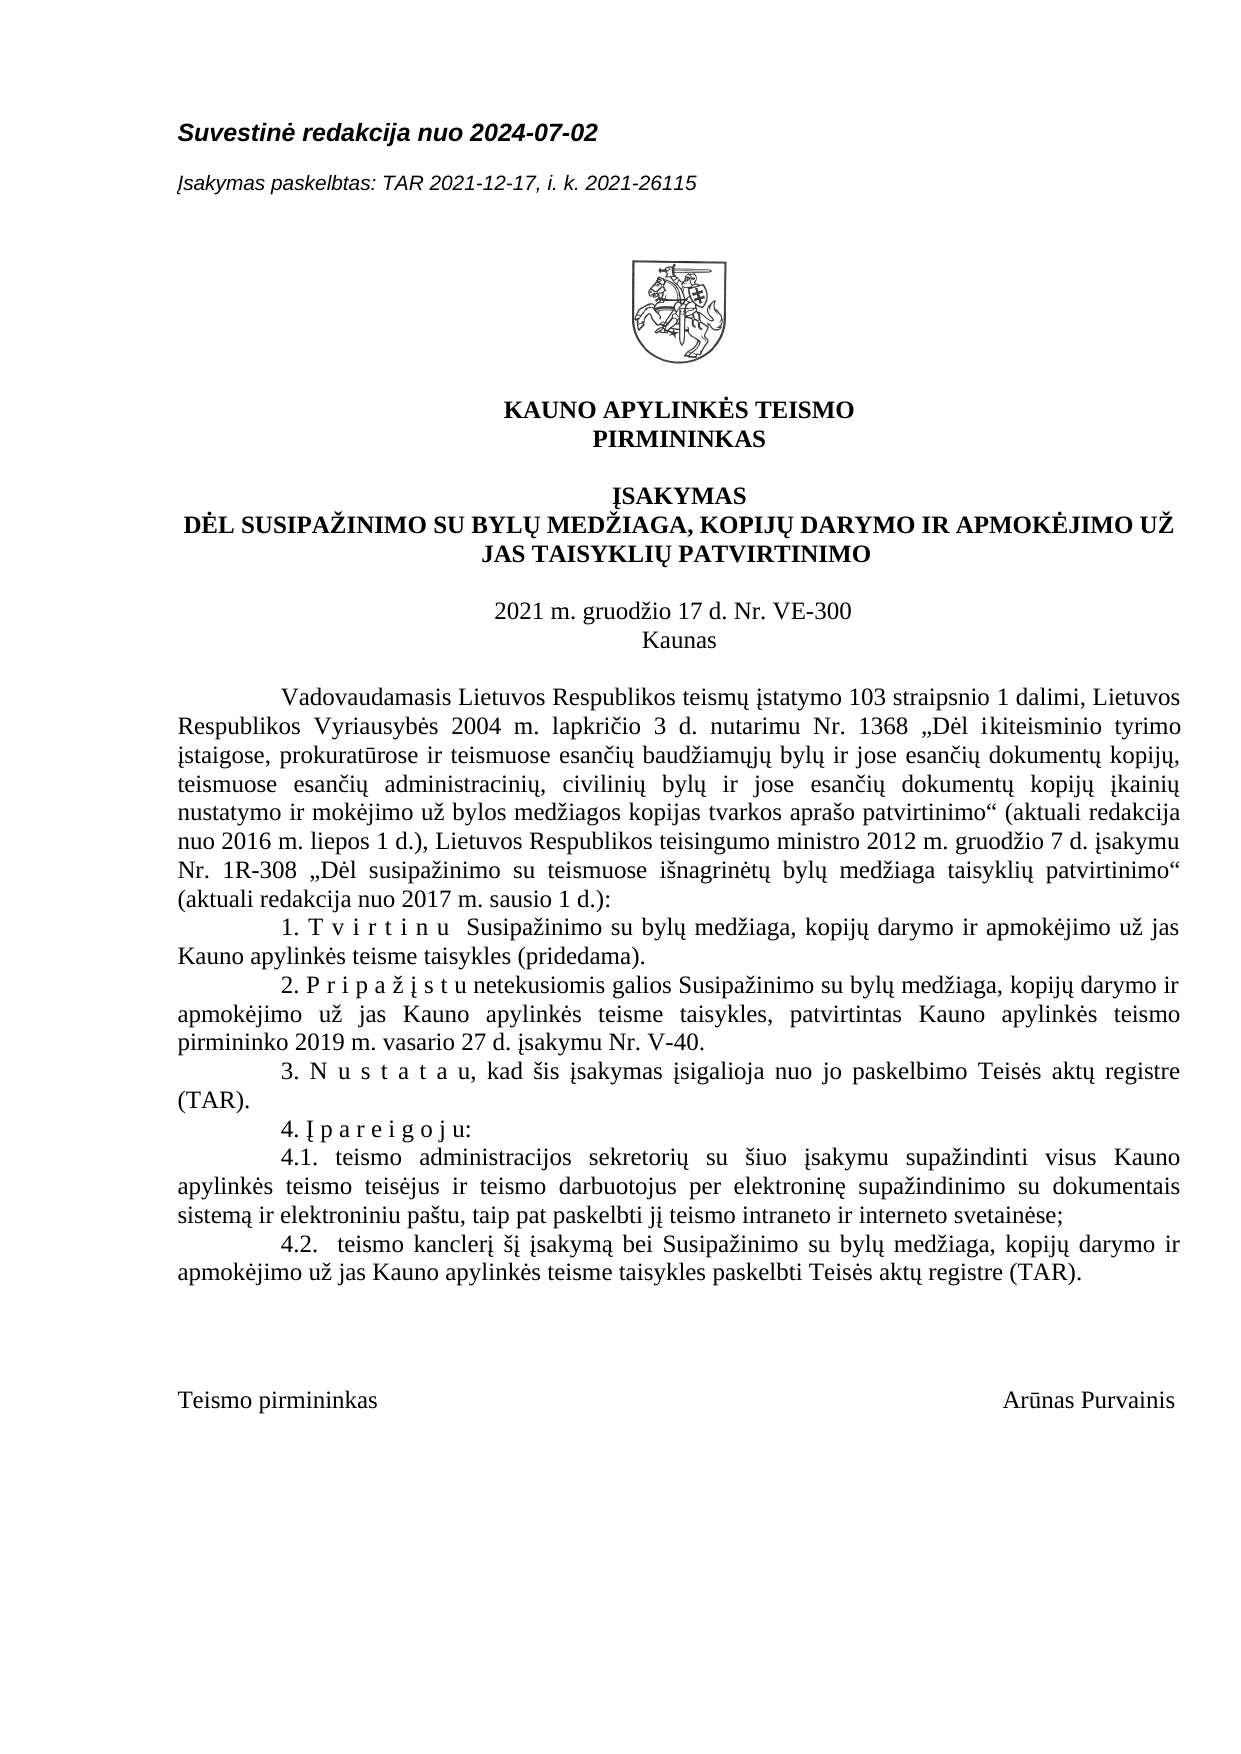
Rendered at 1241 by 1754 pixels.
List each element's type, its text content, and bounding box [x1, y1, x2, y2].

text 4. Į p a r e i g o j u: [177, 1114, 1181, 1142]
text 1. T v i r t i n u Susipažinimo su bylų medžiaga, kopijų darymo ir apmokėjimo už jas Kauno apylinkės teisme taisykles (pridedama). [177, 912, 1181, 970]
text 3. N u s t a t a u, kad šis įsakymas įsigalioja nuo jo paskelbimo Teisės aktų registre (TAR). [177, 1056, 1181, 1114]
text Kaunas [177, 625, 1181, 654]
text Dėl susipažinimo su bylų medžiaga, kopijų darymo ir apmokėjimo už jas taisyklių patvirtinimo [177, 510, 1181, 567]
text 4.1. teismo administracijos sekretorių su šiuo įsakymu supažindinti visus Kauno apylinkės teismo teisėjus ir teismo darbuotojus per elektroninę supažindinimo su dokumentais sistemą ir elektroniniu paštu, taip pat paskelbti jį teismo intraneto ir interneto svetainėse; [177, 1142, 1181, 1229]
text Įsakymas paskelbtas: TAR 2021-12-17, i. k. 2021-26115 [177, 171, 1181, 195]
text Vadovaudamasis Lietuvos Respublikos teismų įstatymo 103 straipsnio 1 dalimi, Lietuvos Respublikos Vyriausybės 2004 m. lapkričio 3 d. nutarimu Nr. 1368 „Dėl ikiteisminio tyrimo įstaigose, prokuratūrose ir teismuose esančių baudžiamųjų bylų ir jose esančių dokumentų kopijų, teismuose esančių administracinių, civilinių bylų ir jose esančių dokumentų kopijų įkainių nustatymo ir mokėjimo už bylos medžiagos kopijas tvarkos aprašo patvirtinimo“ (aktuali redakcija nuo 2016 m. liepos 1 d.), Lietuvos Respublikos teisingumo ministro 2012 m. gruodžio 7 d. įsakymu Nr. 1R-308 „Dėl susipažinimo su teismuose išnagrinėtų bylų medžiaga taisyklių patvirtinimo“ (aktuali redakcija nuo 2017 m. sausio 1 d.): [177, 682, 1181, 912]
text PIRMININKAS [177, 424, 1181, 452]
text Suvestinė redakcija nuo 2024-07-02 [177, 118, 1181, 147]
text ĮSAKYMAS [177, 481, 1181, 510]
text 2021 m. gruodžio 17 d. Nr. VE-300 [177, 596, 1181, 625]
text 2. P r i p a ž į s t u netekusiomis galios Susipažinimo su bylų medžiaga, kopijų darymo ir apmokėjimo už jas Kauno apylinkės teisme taisykles, patvirtintas Kauno apylinkės teismo pirmininko 2019 m. vasario 27 d. įsakymu Nr. V-40. [177, 970, 1181, 1056]
text Teismo pirmininkas Arūnas Purvainis [177, 1385, 1181, 1414]
text KAUNO APYLINKĖS TEISMO [177, 395, 1181, 424]
text 4.2. teismo kanclerį šį įsakymą bei Susipažinimo su bylų medžiaga, kopijų darymo ir apmokėjimo už jas Kauno apylinkės teisme taisykles paskelbti Teisės aktų registre (TAR). [177, 1229, 1181, 1286]
